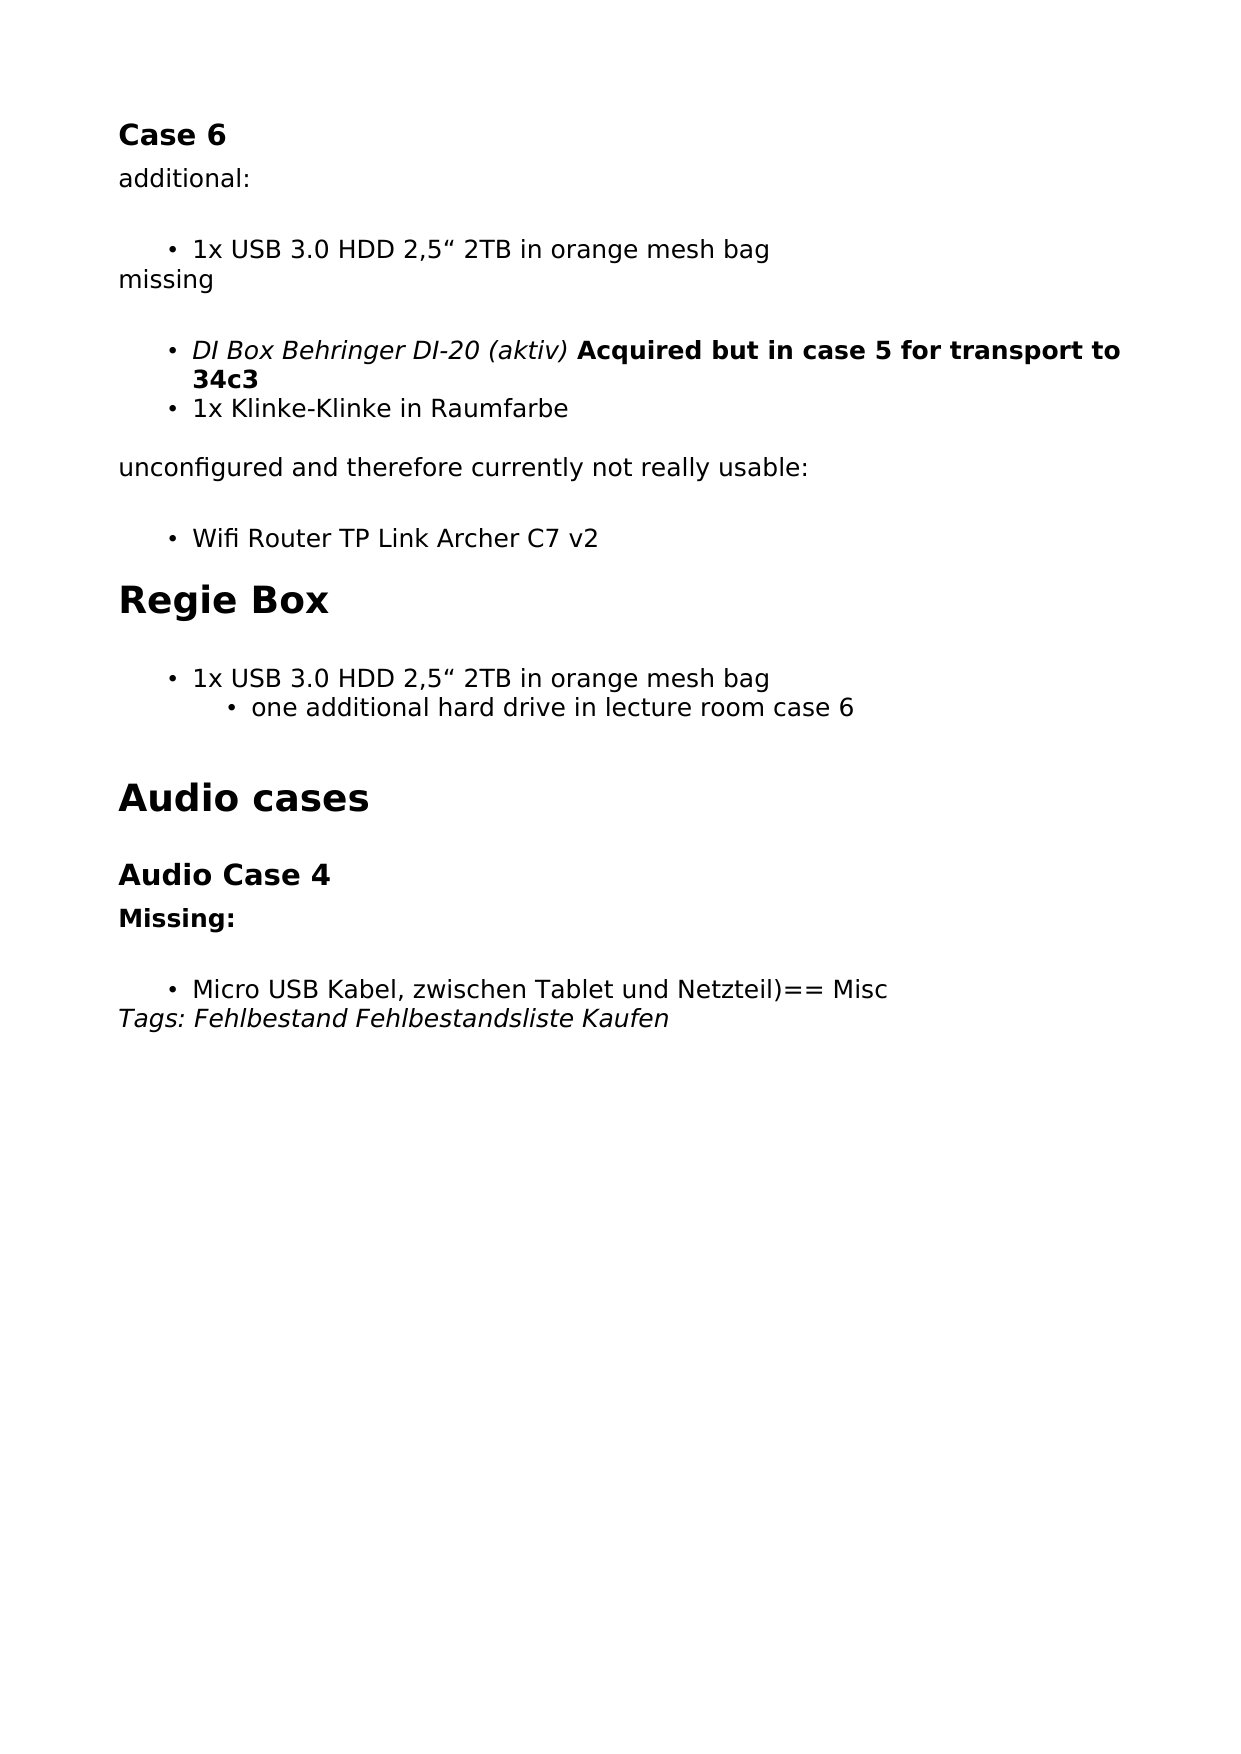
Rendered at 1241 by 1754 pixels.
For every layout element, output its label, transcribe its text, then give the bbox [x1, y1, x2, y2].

text Missing: [118, 904, 1122, 933]
list 1x Klinke-Klinke in Raumfarbe [177, 394, 1122, 423]
list DI Box Behringer DI-20 (aktiv) Acquired but in case 5 for transport to 34c3 [177, 336, 1122, 394]
list one additional hard drive in lecture room case 6 [236, 693, 1122, 722]
text additional: [118, 164, 1122, 194]
subtitle Audio Case 4 [118, 858, 1122, 892]
subtitle Regie Box [118, 578, 1122, 622]
subtitle Case 6 [118, 118, 1122, 152]
list Wifi Router TP Link Archer C7 v2 [177, 524, 1122, 553]
text missing [118, 265, 1122, 294]
list 1x USB 3.0 HDD 2,5“ 2TB in orange mesh bag [177, 664, 1122, 693]
list 1x USB 3.0 HDD 2,5“ 2TB in orange mesh bag [177, 236, 1122, 265]
subtitle Audio cases [118, 777, 1122, 820]
text Tags: Fehlbestand Fehlbestandsliste Kaufen [118, 1005, 1122, 1034]
list Micro USB Kabel, zwischen Tablet und Netzteil)== Misc [177, 976, 1122, 1005]
text unconfigured and therefore currently not really usable: [118, 453, 1122, 482]
